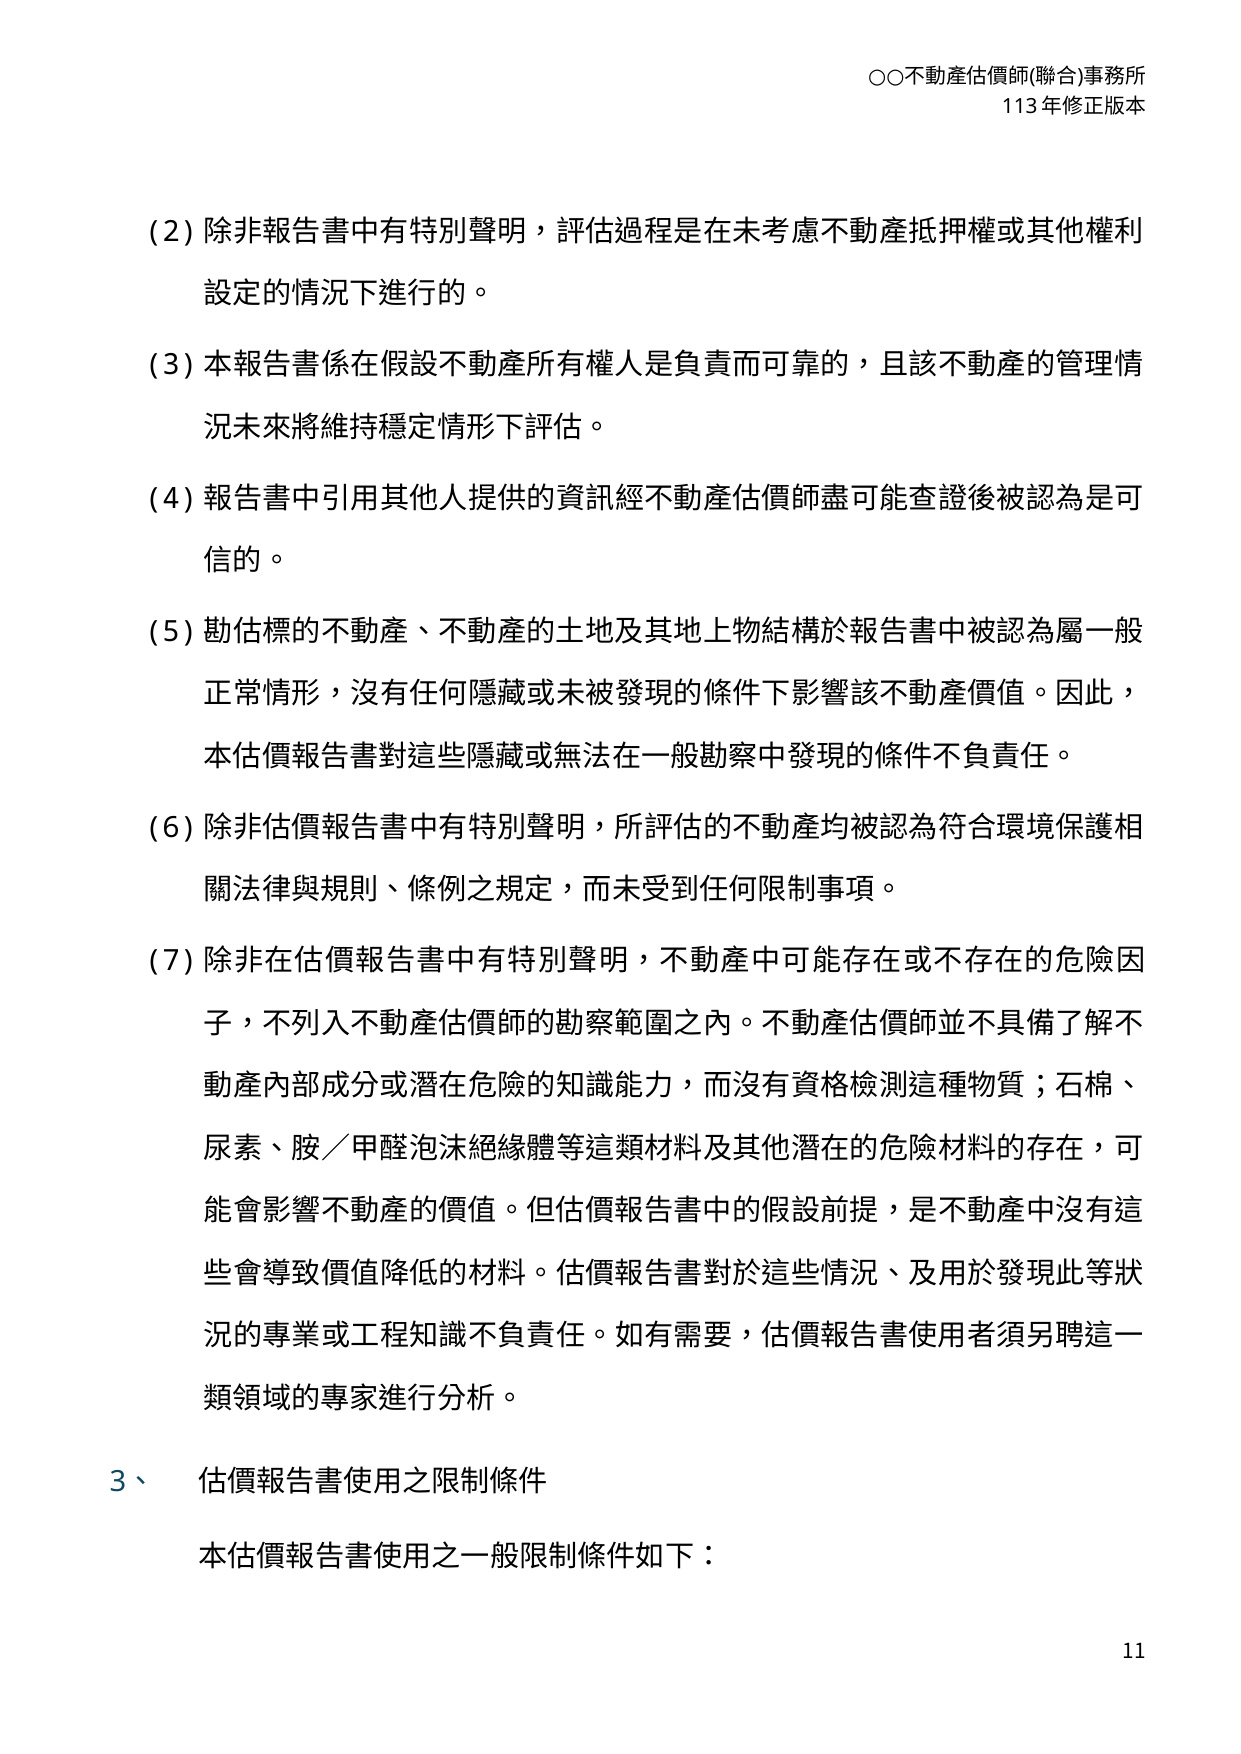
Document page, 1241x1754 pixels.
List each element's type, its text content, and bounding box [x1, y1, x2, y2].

list 除非在估價報告書中有特別聲明，不動產中可能存在或不存在的危險因子，不列入不動產估價師的勘察範圍之內。不動產估價師並不具備了解不動產內部成分或潛在危險的知識能力，而沒有資格檢測這種物質；石棉、尿素、胺／甲醛泡沫絕緣體等這類材料及其他潛在的危險材料的存在，可能會影響不動產的價值。但估價報告書中的假設前提，是不動產中沒有這些會導致價值降低的材料。估價報告書對於這些情況、及用於發現此等狀況的專業或工程知識不負責任。如有需要，估價報告書使用者須另聘這一類領域的專家進行分析。 [144, 916, 1146, 1416]
list 本報告書係在假設不動產所有權人是負責而可靠的，且該不動產的管理情況未來將維持穩定情形下評估。 [144, 320, 1146, 445]
text 本估價報告書使用之一般限制條件如下： [198, 1512, 1146, 1574]
list 除非報告書中有特別聲明，評估過程是在未考慮不動產抵押權或其他權利設定的情況下進行的。 [144, 187, 1146, 312]
list 除非估價報告書中有特別聲明，所評估的不動產均被認為符合環境保護相關法律與規則、條例之規定，而未受到任何限制事項。 [144, 783, 1146, 908]
list 報告書中引用其他人提供的資訊經不動產估價師盡可能查證後被認為是可信的。 [144, 454, 1146, 579]
list 勘估標的不動產、不動產的土地及其地上物結構於報告書中被認為屬一般正常情形，沒有任何隱藏或未被發現的條件下影響該不動產價值。因此，本估價報告書對這些隱藏或無法在一般勘察中發現的條件不負責任。 [144, 587, 1146, 774]
list 估價報告書使用之限制條件 [109, 1437, 1146, 1499]
